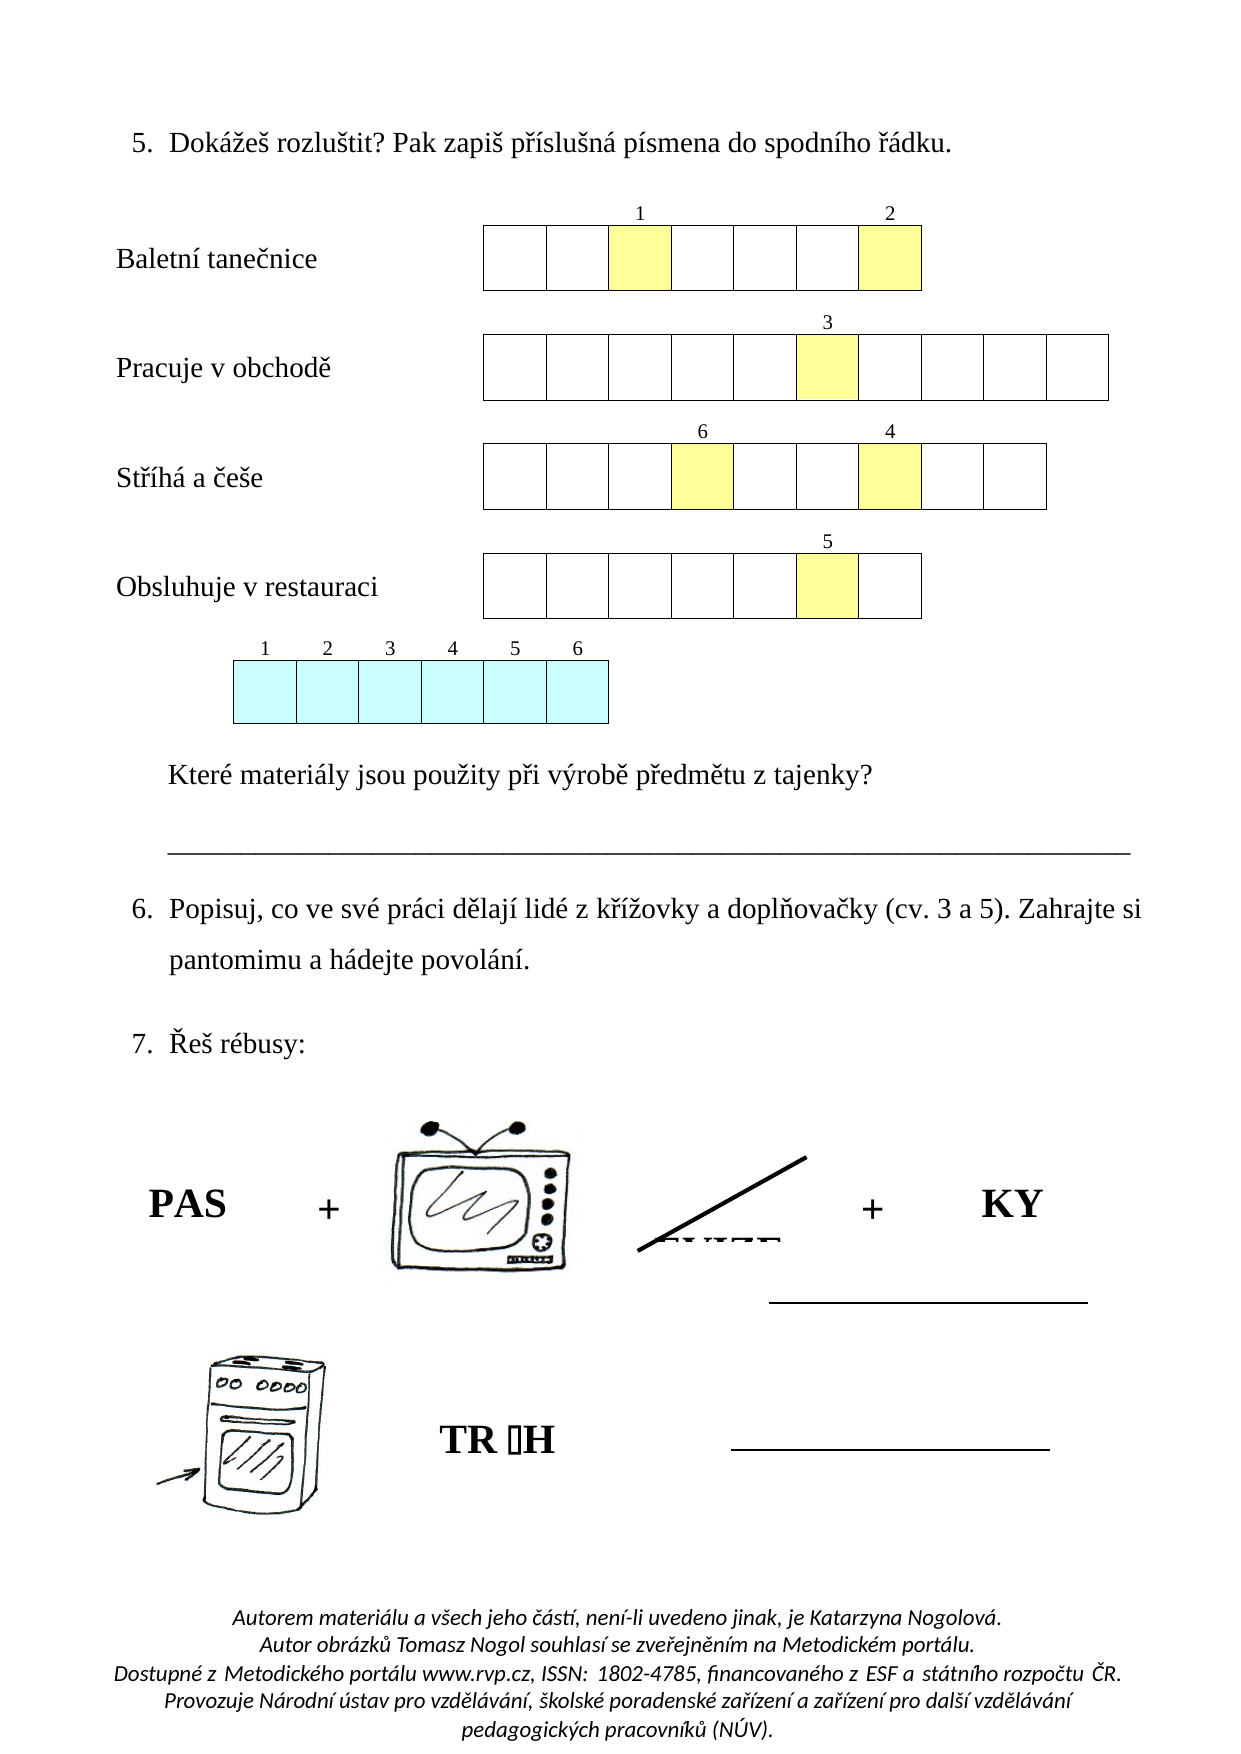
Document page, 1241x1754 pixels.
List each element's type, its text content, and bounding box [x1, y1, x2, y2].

table_cell [171, 400, 234, 443]
table_header [296, 159, 359, 224]
table_cell [1046, 618, 1109, 660]
table_cell [421, 290, 484, 334]
table_header [984, 159, 1046, 224]
table_cell [859, 226, 921, 290]
table_cell [422, 661, 483, 723]
table_cell [734, 554, 796, 618]
table_cell [546, 401, 609, 443]
table_cell [672, 444, 733, 509]
table_cell [1109, 334, 1129, 399]
list Popisuj, co ve své práci dělají lidé z křížovky a doplňovačky (cv. 3 a 5). Zahrajte si pantomimu a hádejte povolání. [131, 892, 1144, 976]
table_cell [547, 444, 608, 509]
table_cell [671, 619, 734, 660]
table_header [109, 159, 171, 224]
table_cell 4 [859, 401, 921, 443]
table_cell [859, 444, 921, 509]
table_cell 3 [359, 618, 421, 660]
table_cell [984, 510, 1046, 553]
table_cell [109, 290, 171, 334]
table_header [796, 159, 859, 224]
table_cell [922, 553, 984, 618]
table_header [671, 159, 734, 224]
table_cell [484, 554, 546, 618]
table_header [484, 159, 546, 224]
table_cell [984, 553, 1046, 618]
table_header 2 [859, 159, 921, 224]
table_cell [359, 290, 421, 334]
table_cell [859, 660, 921, 723]
table_cell [547, 226, 608, 290]
table_header [171, 159, 234, 224]
table_cell [672, 226, 733, 290]
table_cell 5 [796, 510, 859, 553]
table_cell [922, 444, 983, 509]
text + [317, 1185, 340, 1223]
table_header [359, 159, 421, 224]
table_cell 2 [296, 618, 359, 660]
table_cell [609, 401, 671, 443]
table_cell [609, 291, 671, 334]
text EVIZE [668, 1178, 790, 1242]
table_cell [296, 509, 359, 553]
table_cell [1109, 225, 1129, 290]
table_cell [359, 334, 421, 399]
table_cell [359, 225, 421, 290]
table_cell [484, 335, 546, 399]
table_cell [984, 618, 1046, 660]
table_cell [984, 401, 1046, 443]
table_cell [296, 443, 359, 509]
table_cell [921, 290, 984, 334]
table_cell [296, 290, 359, 334]
table_cell Baletní tanečnice [109, 225, 359, 290]
table_cell [1047, 443, 1109, 509]
text KY [954, 1178, 1071, 1226]
table_header [1046, 159, 1109, 224]
table_cell [797, 226, 858, 290]
table_header [1109, 159, 1129, 224]
table_cell [921, 618, 984, 660]
table_cell [546, 510, 609, 553]
table_cell [1046, 290, 1109, 334]
table_cell [234, 661, 296, 723]
table_cell [797, 335, 858, 399]
table_cell [922, 335, 983, 399]
table_cell [421, 509, 484, 553]
table_cell [234, 509, 296, 553]
text __________________________________________________________________ [168, 824, 1144, 858]
table_header [546, 159, 609, 224]
table_cell 1 [234, 618, 296, 660]
table_cell 6 [671, 401, 734, 443]
table_cell [796, 619, 859, 660]
table_cell [984, 444, 1046, 509]
table_header [234, 159, 296, 224]
table_cell [359, 443, 421, 509]
table_cell [671, 660, 734, 723]
picture [376, 1121, 582, 1298]
table_cell [859, 510, 921, 553]
text Které materiály jsou použity při výrobě předmětu z tajenky? [168, 757, 1144, 791]
table_cell [1109, 400, 1129, 443]
text + [861, 1185, 884, 1223]
table_cell [484, 226, 546, 290]
table_cell [921, 510, 984, 553]
table_cell [672, 335, 733, 399]
table_cell 4 [421, 618, 484, 660]
table_cell [171, 660, 233, 723]
table_cell [734, 619, 796, 660]
table_cell [484, 661, 546, 723]
table_cell [484, 444, 546, 509]
table_cell [171, 290, 234, 334]
table_cell 3 [796, 291, 859, 334]
table_cell [609, 619, 671, 660]
table_cell [609, 510, 671, 553]
table_cell [297, 661, 358, 723]
table_cell [734, 291, 796, 334]
table_cell [421, 443, 483, 509]
table_cell [421, 553, 483, 618]
table_cell [922, 225, 984, 290]
table_cell [547, 554, 608, 618]
table_cell [984, 660, 1046, 723]
table_cell [421, 225, 483, 290]
table_cell [109, 618, 171, 660]
text TR H [411, 1415, 584, 1463]
table_cell [359, 661, 421, 723]
table_cell [547, 661, 608, 723]
table_cell Obsluhuje v restauraci [109, 553, 421, 618]
picture [151, 1342, 337, 1533]
table_cell [359, 400, 421, 443]
table_cell [734, 660, 796, 723]
table_cell [1109, 443, 1129, 509]
table_cell [1046, 553, 1109, 618]
table_cell [1046, 660, 1109, 723]
table_cell [797, 444, 858, 509]
table_cell [734, 226, 796, 290]
text PAS [129, 1178, 246, 1226]
table_cell [609, 554, 671, 618]
table_cell 6 [546, 619, 609, 660]
list Dokážeš rozluštit? Pak zapiš příslušná písmena do spodního řádku. [131, 125, 1144, 159]
table_cell [671, 510, 734, 553]
table_cell [859, 291, 921, 334]
table_cell [1046, 401, 1109, 443]
table_cell [1046, 225, 1109, 290]
list Řeš rébusy: [131, 1026, 1144, 1059]
table_cell [1109, 618, 1129, 660]
table_cell 5 [484, 619, 546, 660]
table_cell [484, 291, 546, 334]
table_cell [109, 660, 171, 723]
table_cell [609, 335, 671, 399]
table_cell [796, 401, 859, 443]
table_cell [734, 510, 796, 553]
table_cell [1109, 660, 1129, 723]
table_cell [609, 444, 671, 509]
table_cell [234, 400, 296, 443]
table_cell [796, 660, 859, 723]
text EVIZE [654, 1178, 762, 1238]
table_cell [984, 335, 1046, 399]
table_cell [984, 290, 1046, 334]
table_cell [234, 290, 296, 334]
table_cell [734, 401, 796, 443]
table_cell [1047, 335, 1108, 399]
table_cell [171, 618, 234, 660]
table_cell [859, 554, 921, 618]
table_cell [296, 400, 359, 443]
table_cell [921, 401, 984, 443]
table_cell [546, 291, 609, 334]
table_cell Stříhá a češe [109, 443, 296, 509]
table_cell [171, 509, 234, 553]
table_cell [859, 619, 921, 660]
table_header [421, 159, 484, 224]
table_cell [921, 660, 984, 723]
table_cell [1109, 509, 1129, 553]
table_cell [484, 401, 546, 443]
table_cell [734, 335, 796, 399]
table_cell [484, 510, 546, 553]
table_header [921, 159, 984, 224]
table_cell Pracuje v obchodě [109, 334, 359, 399]
table_cell [609, 226, 671, 290]
table_cell [109, 400, 171, 443]
table_cell [109, 509, 171, 553]
table_header [734, 159, 796, 224]
table_cell [734, 444, 796, 509]
table_cell [1109, 290, 1129, 334]
table_cell [359, 509, 421, 553]
table_cell [672, 554, 733, 618]
table_cell [609, 660, 671, 723]
table_cell [797, 554, 858, 618]
table_cell [547, 335, 608, 399]
table_cell [984, 225, 1046, 290]
table_cell [1046, 509, 1109, 553]
table_cell [421, 334, 483, 399]
table_cell [671, 291, 734, 334]
table_cell [859, 335, 921, 399]
table_header 1 [609, 159, 671, 224]
table_cell [1109, 553, 1129, 618]
table_cell [421, 400, 484, 443]
